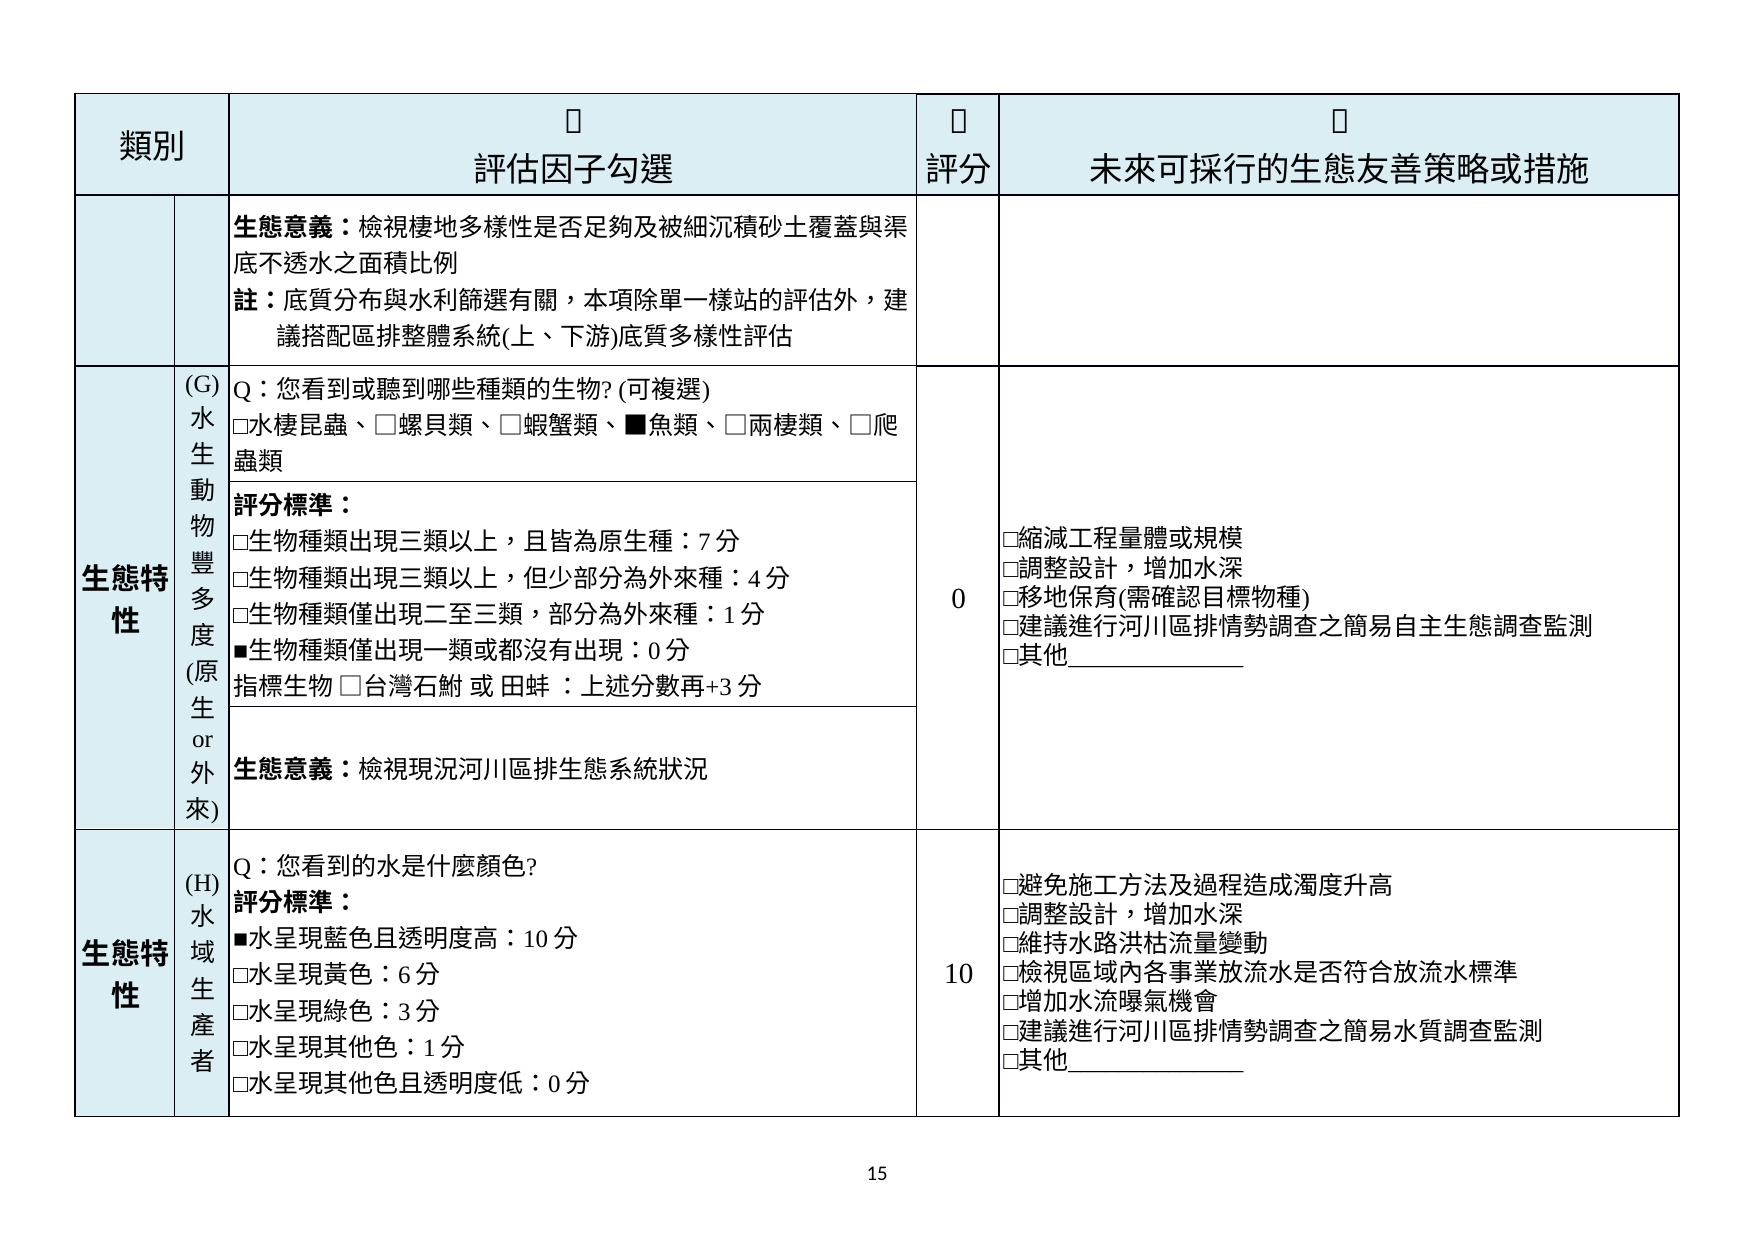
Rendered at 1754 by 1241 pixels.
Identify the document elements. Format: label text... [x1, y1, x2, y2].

table_cell [1000, 196, 1678, 365]
table_cell (H) 水域生產者 [175, 830, 228, 1116]
table_cell 生態意義：檢視棲地多樣性是否足夠及被細沉積砂土覆蓋與渠底不透水之面積比例 註：底質分布與水利篩選有關，本項除單一樣站的評估外，建議搭配區排整體系統(上、下游)底質多樣性評估 [230, 196, 916, 365]
table_cell 評分標準： □生物種類出現三類以上，且皆為原生種：7分 □生物種類出現三類以上，但少部分為外來種：4分 □生物種類僅出現二至三類，部分為外來種：1分 ■生物種類僅出現一類或都沒有出現：0分 指標生物 □台灣石鮒 或 田蚌 ：上述分數再+3分 [230, 482, 916, 706]
table_cell [175, 196, 228, 365]
table_cell 生態特性 [76, 367, 174, 828]
table_cell (G) 水生動物豐多度 (原生or外來) [175, 367, 228, 828]
table_cell □避免施工方法及過程造成濁度升高 □調整設計，增加水深 □維持水路洪枯流量變動 □檢視區域內各事業放流水是否符合放流水標準 □增加水流曝氣機會 □建議進行河川區排情勢調查之簡易水質調查監測 □其他______________ [1000, 830, 1678, 1116]
table_cell 10 [917, 830, 998, 1116]
table_header 類別 [76, 94, 228, 194]
table_cell 生態意義：檢視現況河川區排生態系統狀況 [230, 707, 916, 828]
table_cell [917, 196, 998, 365]
table_cell 生態特性 [76, 830, 174, 1116]
table_cell Q：您看到的水是什麼顏色? 評分標準： ■水呈現藍色且透明度高：10分 □水呈現黃色：6分 □水呈現綠色：3分 □水呈現其他色：1分 □水呈現其他色且透明度低：0分 [230, 830, 916, 1116]
table_header  未來可採行的生態友善策略或措施 [1000, 95, 1678, 194]
table_cell Q：您看到或聽到哪些種類的生物? (可複選) □水棲昆蟲、□螺貝類、□蝦蟹類、■魚類、□兩棲類、□爬蟲類 [230, 366, 916, 481]
table_cell [76, 196, 174, 365]
table_cell □縮減工程量體或規模 □調整設計，增加水深 □移地保育(需確認目標物種) □建議進行河川區排情勢調查之簡易自主生態調查監測 □其他______________ [1000, 367, 1678, 828]
table_header  評估因子勾選 [230, 94, 916, 194]
table_header  評分 [917, 95, 998, 194]
table_cell 0 [917, 367, 998, 828]
